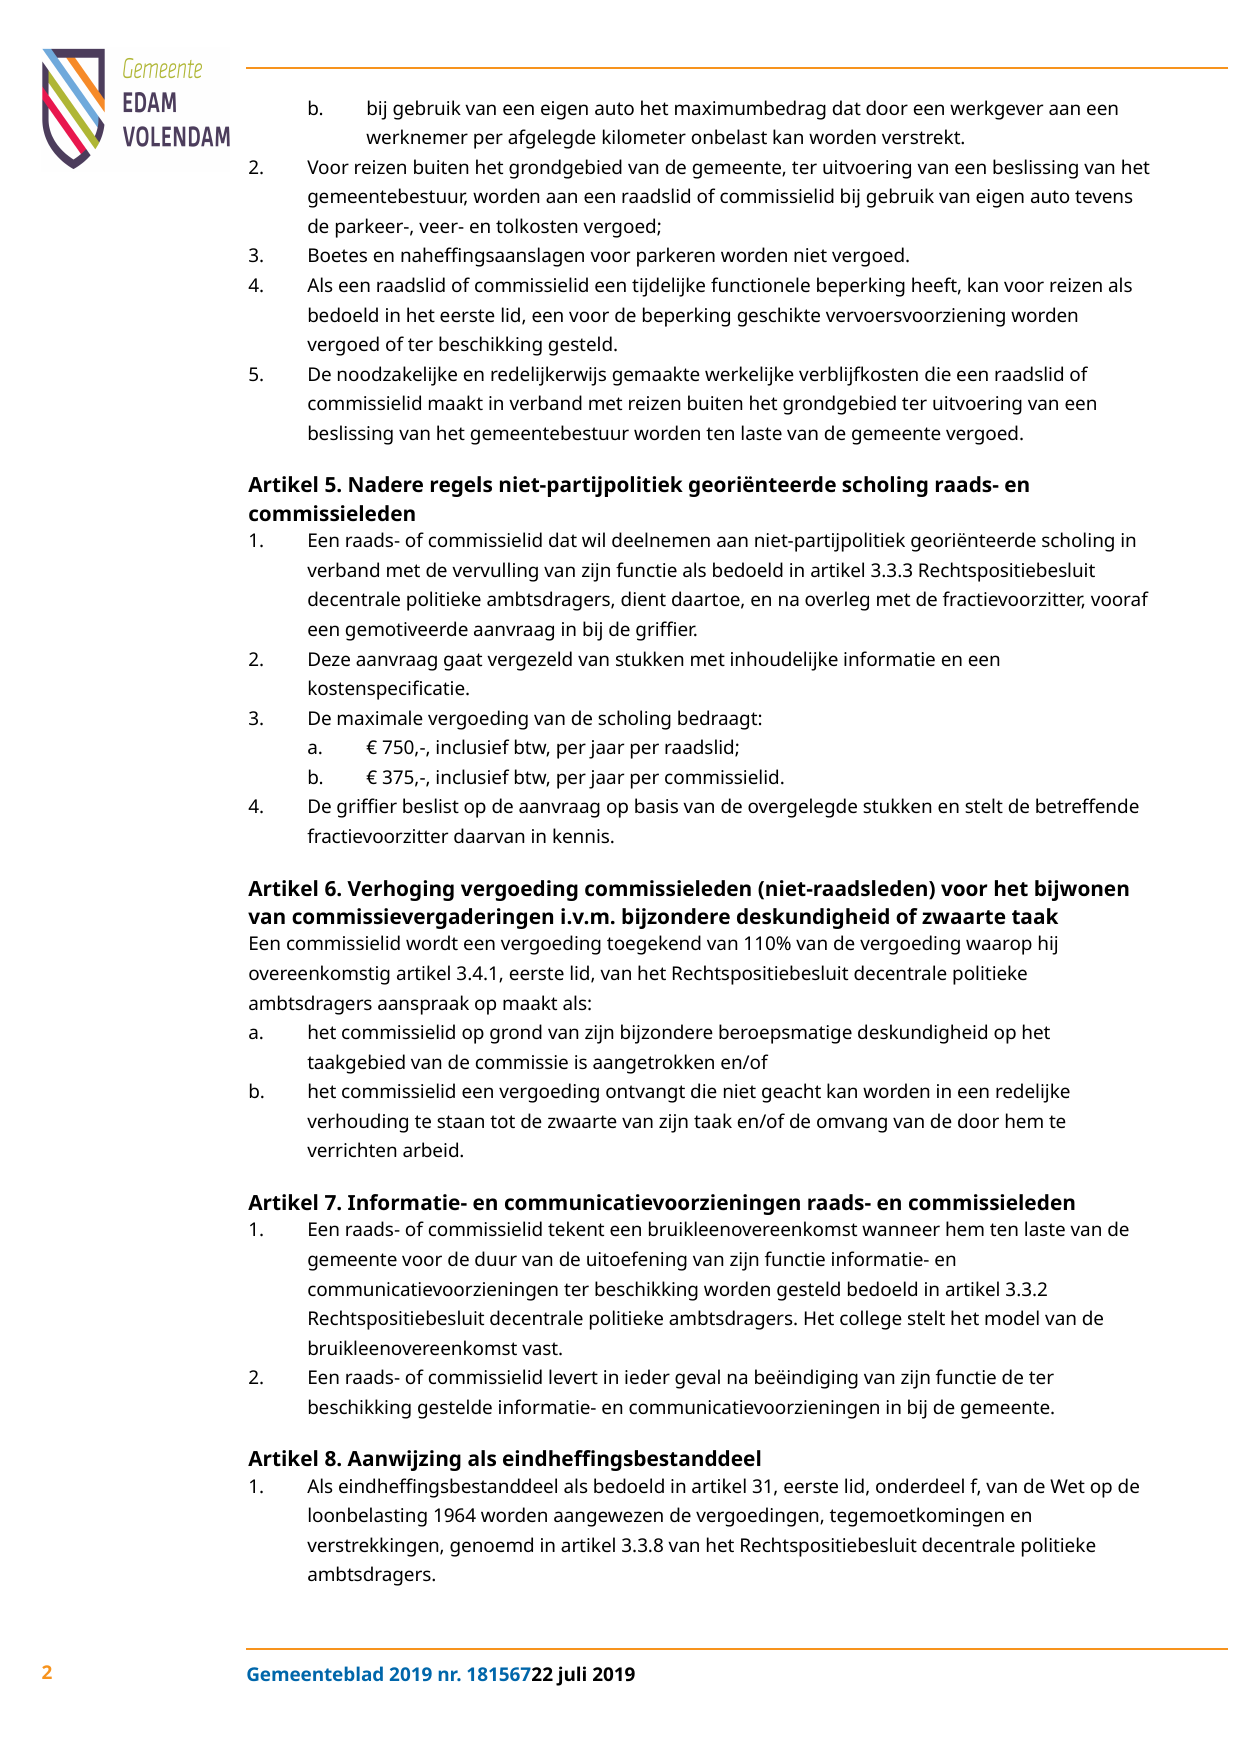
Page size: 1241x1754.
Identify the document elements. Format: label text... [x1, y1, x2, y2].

picture [41, 47, 231, 172]
list het commissielid op grond van zijn bijzondere beroepsmatige deskundigheid op het taakgebied van de commissie is aangetrokken en/of [248, 1019, 1152, 1075]
list De griffier beslist op de aanvraag op basis van de overgelegde stukken en stelt de betreffende fractievoorzitter daarvan in kennis. [248, 794, 1152, 849]
list Deze aanvraag gaat vergezeld van stukken met inhoudelijke informatie en een kostenspecificatie. [248, 646, 1152, 701]
list De noodzakelijke en redelijkerwijs gemaakte werkelijke verblijfkosten die een raadslid of commissielid maakt in verband met reizen buiten het grondgebied ter uitvoering van een beslissing van het gemeentebestuur worden ten laste van de gemeente vergoed. [248, 361, 1152, 446]
list Boetes en naheffingsaanslagen voor parkeren worden niet vergoed. [248, 243, 1152, 268]
list € 750,-, inclusief btw, per jaar per raadslid; [307, 734, 1152, 760]
list Als eindheffingsbestanddeel als bedoeld in artikel 31, eerste lid, onderdeel f, van de Wet op de loonbelasting 1964 worden aangewezen de vergoedingen, tegemoetkomingen en verstrekkingen, genoemd in artikel 3.3.8 van het Rechtspositiebesluit decentrale politieke ambtsdragers. [248, 1473, 1152, 1587]
list Een raads- of commissielid levert in ieder geval na beëindiging van zijn functie de ter beschikking gestelde informatie- en communicatievoorzieningen in bij de gemeente. [248, 1364, 1152, 1420]
text Artikel 6. Verhoging vergoeding commissieleden (niet-raadsleden) voor het bijwonen van commissievergaderingen i.v.m. bijzondere deskundigheid of zwaarte taak [248, 874, 1152, 931]
list Een raads- of commissielid dat wil deelnemen aan niet-partijpolitiek georiënteerde scholing in verband met de vervulling van zijn functie als bedoeld in artikel 3.3.3 Rechtspositiebesluit decentrale politieke ambtsdragers, dient daartoe, en na overleg met de fractievoorzitter, vooraf een gemotiveerde aanvraag in bij de griffier. [248, 527, 1152, 642]
list Een raads- of commissielid tekent een bruikleenovereenkomst wanneer hem ten laste van de gemeente voor de duur van de uitoefening van zijn functie informatie- en communicatievoorzieningen ter beschikking worden gesteld bedoeld in artikel 3.3.2 Rechtspositiebesluit decentrale politieke ambtsdragers. Het college stelt het model van de bruikleenovereenkomst vast. [248, 1217, 1152, 1361]
text Artikel 8. Aanwijzing als eindheffingsbestanddeel [248, 1444, 1152, 1473]
list De maximale vergoeding van de scholing bedraagt: [248, 705, 1152, 731]
text Een commissielid wordt een vergoeding toegekend van 110% van de vergoeding waarop hij overeenkomstig artikel 3.4.1, eerste lid, van het Rechtspositiebesluit decentrale politieke ambtsdragers aanspraak op maakt als: [248, 931, 1152, 1016]
text Artikel 7. Informatie- en communicatievoorzieningen raads- en commissieleden [248, 1188, 1152, 1217]
list het commissielid een vergoeding ontvangt die niet geacht kan worden in een redelijke verhouding te staan tot de zwaarte van zijn taak en/of de omvang van de door hem te verrichten arbeid. [248, 1078, 1152, 1163]
list € 375,-, inclusief btw, per jaar per commissielid. [307, 764, 1152, 790]
list Als een raadslid of commissielid een tijdelijke functionele beperking heeft, kan voor reizen als bedoeld in het eerste lid, een voor de beperking geschikte vervoersvoorziening worden vergoed of ter beschikking gesteld. [248, 272, 1152, 357]
list bij gebruik van een eigen auto het maximumbedrag dat door een werkgever aan een werknemer per afgelegde kilometer onbelast kan worden verstrekt. [307, 95, 1152, 150]
text Artikel 5. Nadere regels niet-partijpolitiek georiënteerde scholing raads- en commissieleden [248, 471, 1152, 527]
list Voor reizen buiten het grondgebied van de gemeente, ter uitvoering van een beslissing van het gemeentebestuur, worden aan een raadslid of commissielid bij gebruik van eigen auto tevens de parkeer-, veer- en tolkosten vergoed; [248, 154, 1152, 239]
